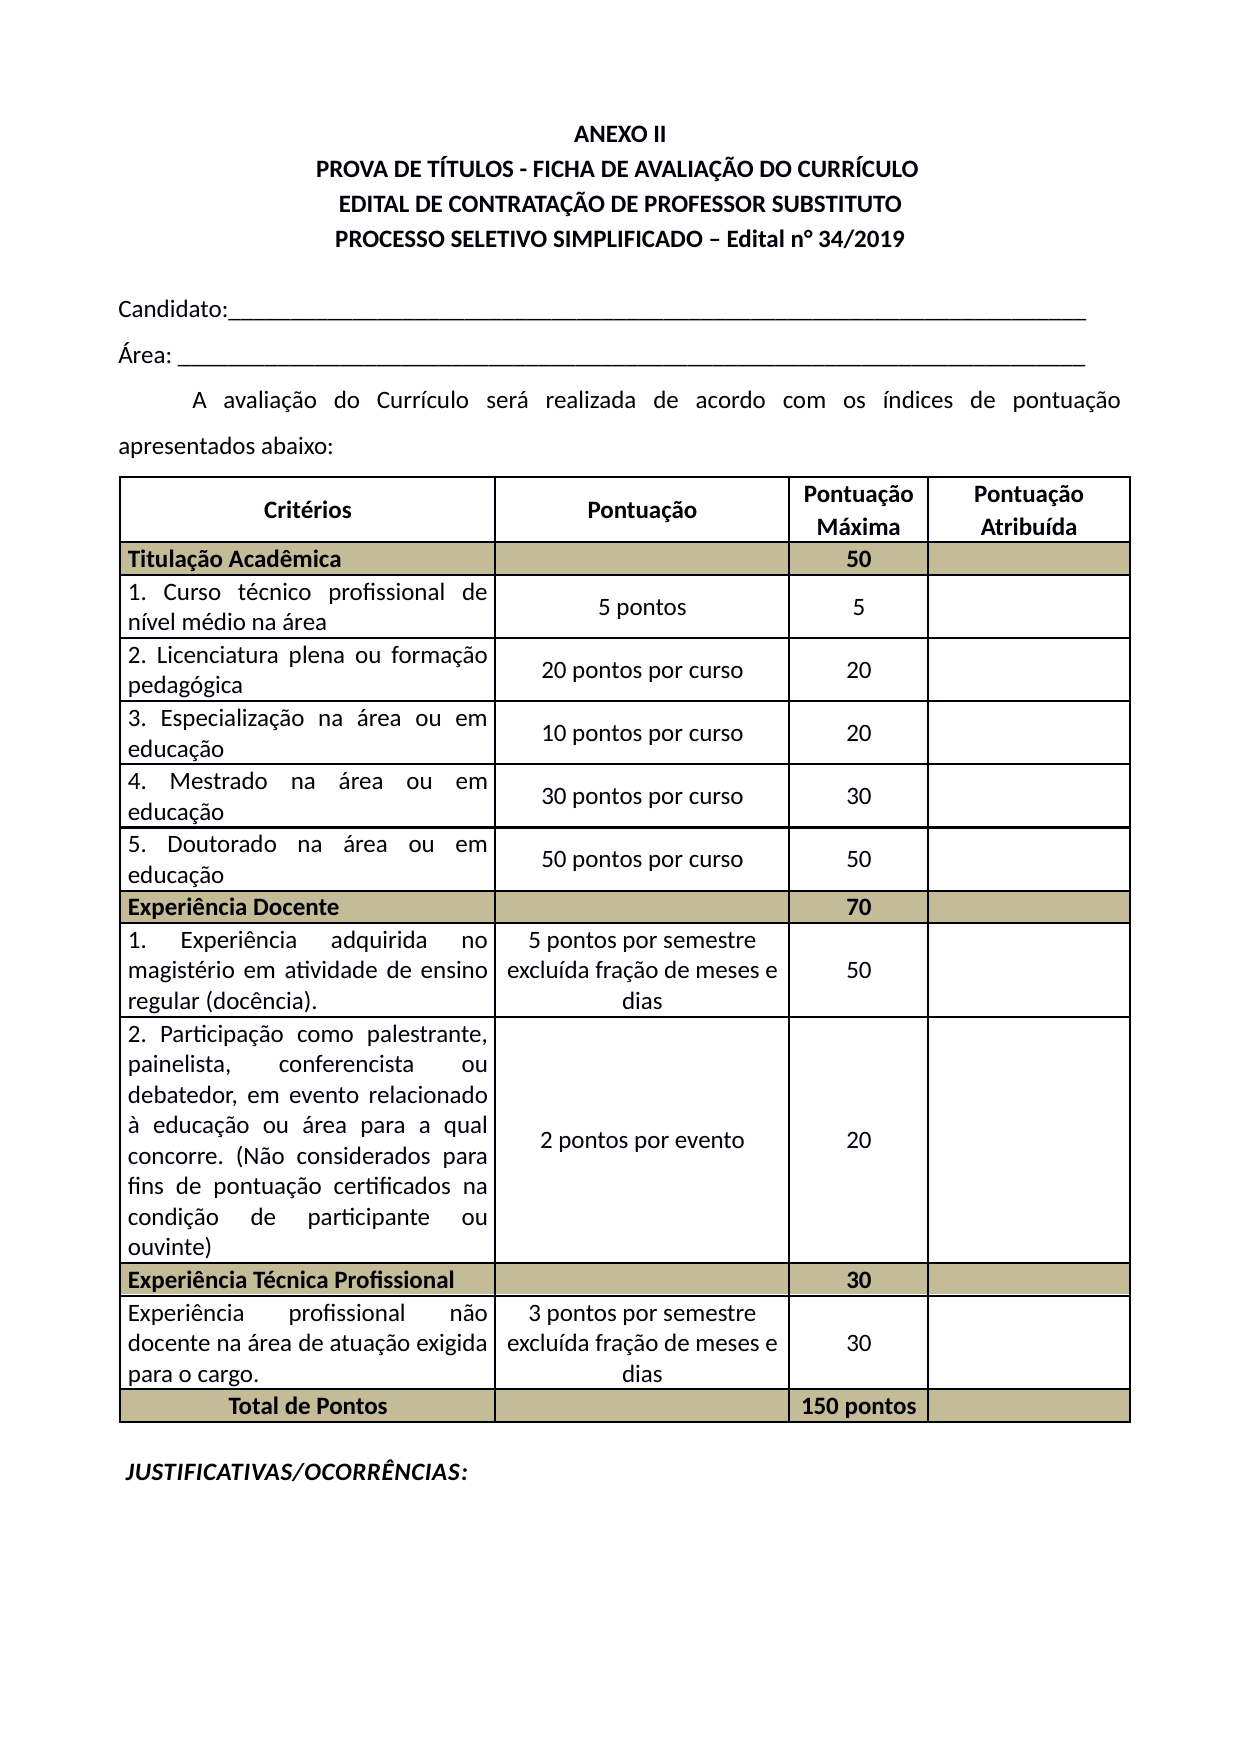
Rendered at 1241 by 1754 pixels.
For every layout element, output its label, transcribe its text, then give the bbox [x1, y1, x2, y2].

table_cell [496, 543, 788, 574]
table_cell 50 pontos por curso [496, 829, 788, 889]
table_cell [929, 1297, 1129, 1388]
table_cell [929, 765, 1129, 826]
table_cell 5 pontos [496, 576, 788, 637]
table_cell 2. Participação como palestrante, painelista, conferencista ou debatedor, em evento relacionado à educação ou área para a qual concorre. (Não considerados para fins de pontuação certificados na condição de participante ou ouvinte) [121, 1018, 494, 1262]
table_cell 20 [790, 639, 927, 700]
table_cell 30 [790, 765, 927, 826]
table_cell [929, 1018, 1129, 1262]
table_header Pontuação [929, 478, 1129, 509]
table_cell [929, 576, 1129, 637]
table_cell [929, 1264, 1129, 1294]
table_header Critérios [121, 478, 494, 541]
table_header Pontuação [790, 478, 927, 509]
table_cell [496, 892, 788, 922]
table_cell 50 [790, 924, 927, 1016]
text JUSTIFICATIVAS/OCORRÊNCIAS: [126, 1457, 1107, 1487]
table_cell 50 [790, 829, 927, 889]
table_cell 1. Curso técnico profissional de nível médio na área [121, 576, 494, 637]
text EDITAL DE CONTRATAÇÃO DE PROFESSOR SUBSTITUTO [118, 188, 1122, 219]
text PROCESSO SELETIVO SIMPLIFICADO – Edital n° 34/2019 [118, 223, 1122, 254]
table_cell Titulação Acadêmica [121, 543, 494, 574]
table_cell [929, 829, 1129, 889]
table_cell Experiência Técnica Profissional [121, 1264, 494, 1294]
table_cell 20 pontos por curso [496, 639, 788, 700]
table_cell 30 pontos por curso [496, 765, 788, 826]
table_cell 4. Mestrado na área ou em educação [121, 765, 494, 826]
table_cell [929, 924, 1129, 1016]
table_cell 30 [790, 1297, 927, 1388]
table_cell 5 [790, 576, 927, 637]
table_cell Experiência profissional não docente na área de atuação exigida para o cargo. [121, 1297, 494, 1388]
text Candidato:_____________________________________________________________________ [118, 293, 1122, 324]
table_cell 20 [790, 1018, 927, 1262]
table_cell [929, 543, 1129, 574]
table_cell [929, 1390, 1129, 1421]
text Área: _________________________________________________________________________ [118, 339, 1122, 369]
table_cell 150 pontos [790, 1390, 927, 1421]
table_cell [929, 639, 1129, 700]
table_cell 20 [790, 702, 927, 763]
table_cell 30 [790, 1264, 927, 1294]
table_cell 50 [790, 543, 927, 574]
table_cell 70 [790, 892, 927, 922]
table_cell 5 pontos por semestre excluída fração de meses e dias [496, 924, 788, 1016]
table_header Pontuação [496, 478, 788, 541]
table_cell [929, 702, 1129, 763]
table_cell 2. Licenciatura plena ou formação pedagógica [121, 639, 494, 700]
table_cell 10 pontos por curso [496, 702, 788, 763]
text A avaliação do Currículo será realizada de acordo com os índices de pontuação apresentados abaixo: [118, 384, 1122, 461]
table_cell Total de Pontos [121, 1390, 494, 1421]
table_cell 2 pontos por evento [496, 1018, 788, 1262]
table_cell 1. Experiência adquirida no magistério em atividade de ensino regular (docência). [121, 924, 494, 1016]
table_cell [496, 1264, 788, 1294]
table_cell 3. Especialização na área ou em educação [121, 702, 494, 763]
table_cell Máxima [790, 509, 927, 541]
table_cell Atribuída [929, 509, 1129, 541]
text ANEXO II [118, 118, 1122, 149]
table_cell Experiência Docente [121, 892, 494, 922]
table_cell 3 pontos por semestre excluída fração de meses e dias [496, 1297, 788, 1388]
table_cell 5. Doutorado na área ou em educação [121, 829, 494, 889]
table_cell [496, 1390, 788, 1421]
text PROVA DE TÍTULOS - FICHA DE AVALIAÇÃO DO CURRÍCULO [118, 153, 1122, 184]
table_cell [929, 892, 1129, 922]
